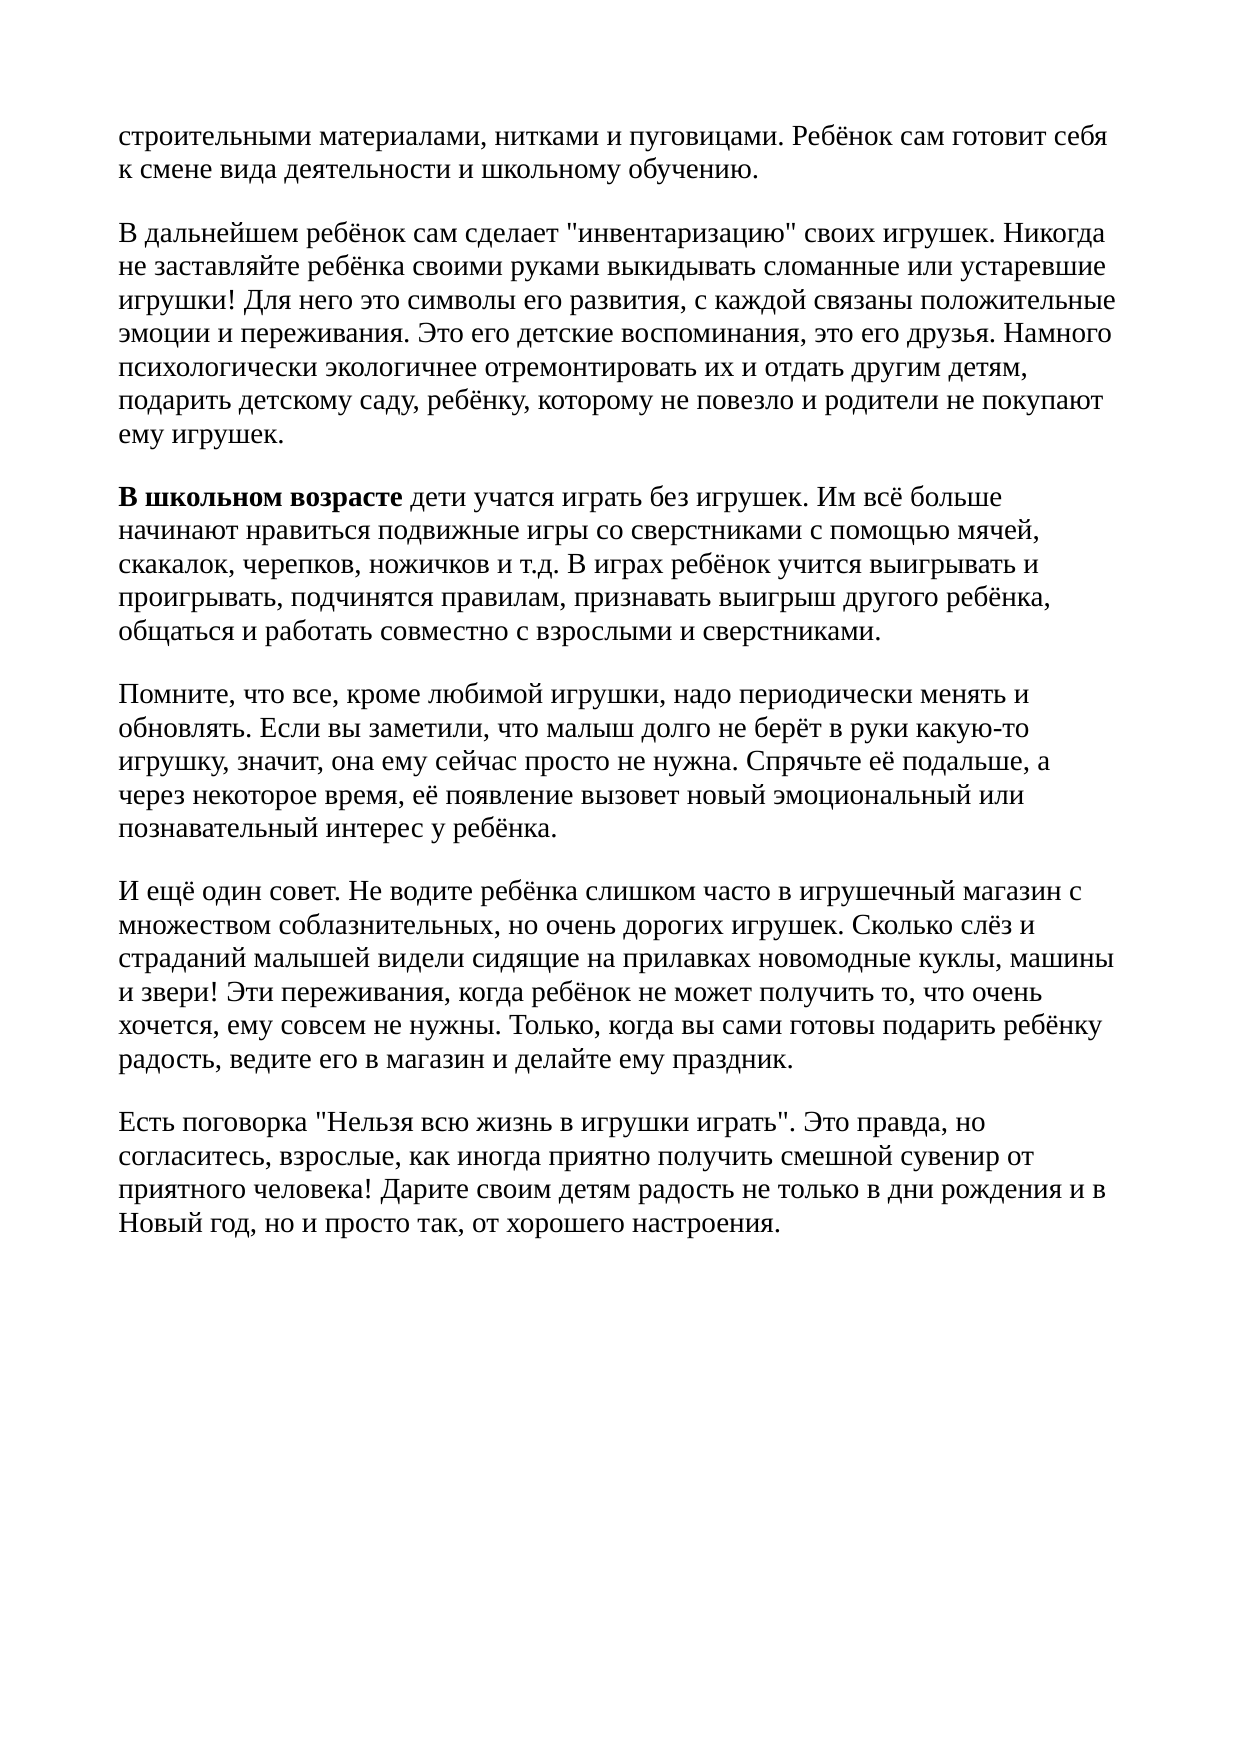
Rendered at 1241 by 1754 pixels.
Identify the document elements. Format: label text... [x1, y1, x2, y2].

table_header [118, 1268, 1122, 1272]
table_header строительными материалами, нитками и пуговицами. Ребёнок сам готовит себя к смене вида деятельности и школьному обучению. В дальнейшем ребёнок сам сделает "инвентаризацию" своих игрушек. Никогда не заставляйте ребёнка своими руками выкидывать сломанные или устаревшие игрушки! Для него это символы его развития, с каждой связаны положительные эмоции и переживания. Это его детские воспоминания, это его друзья. Намного психологически экологичнее отремонтировать их и отдать другим детям, подарить детскому саду, ребёнку, которому не повезло и родители не покупают ему игрушек. В школьном возрасте дети учатся играть без игрушек. Им всё больше начинают нравиться подвижные игры со сверстниками с помощью мячей, скакалок, черепков, ножичков и т.д. В играх ребёнок учится выигрывать и проигрывать, подчинятся правилам, признавать выигрыш другого ребёнка, общаться и работать совместно с взрослыми и сверстниками. Помните, что все, кроме любимой игрушки, надо периодически менять и обновлять. Если вы заметили, что малыш долго не берёт в руки какую-то игрушку, значит, она ему сейчас просто не нужна. Спрячьте её подальше, а через некоторое время, её появление вызовет новый эмоциональный или познавательный интерес у ребёнка. И ещё один совет. Не водите ребёнка слишком часто в игрушечный магазин с множеством соблазнительных, но очень дорогих игрушек. Сколько слёз и страданий малышей видели сидящие на прилавках новомодные куклы, машины и звери! Эти переживания, когда ребёнок не может получить то, что очень хочется, ему совсем не нужны. Только, когда вы сами готовы подарить ребёнку радость, ведите его в магазин и делайте ему праздник. Есть поговорка "Нельзя всю жизнь в игрушки играть". Это правда, но согласитесь, взрослые, как иногда приятно получить смешной сувенир от приятного человека! Дарите своим детям радость не только в дни рождения и в Новый год, но и просто так, от хорошего настроения. [118, 118, 1122, 1268]
